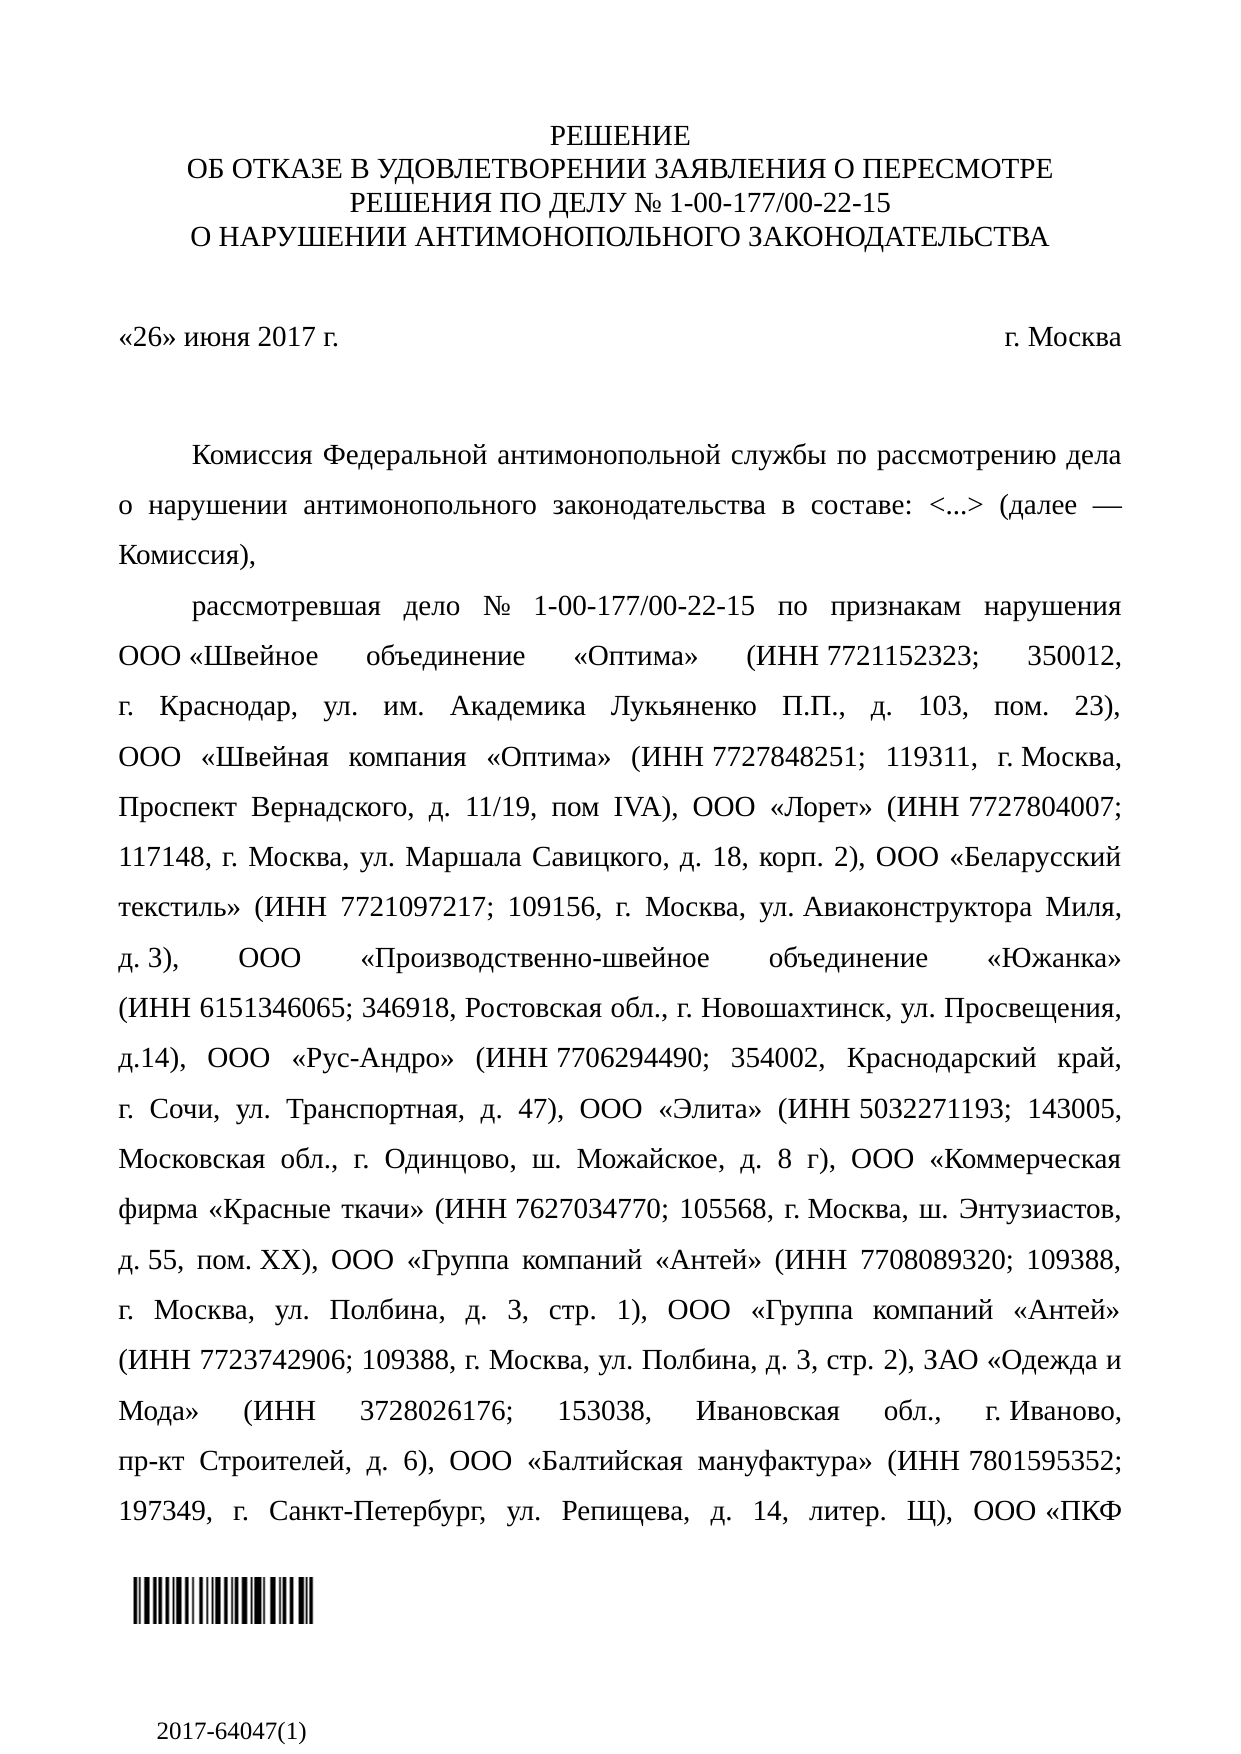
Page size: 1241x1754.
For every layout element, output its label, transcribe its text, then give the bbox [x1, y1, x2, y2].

text ОБ ОТКАЗЕ В УДОВЛЕТВОРЕНИИ ЗАЯВЛЕНИЯ О ПЕРЕСМОТРЕ РЕШЕНИЯ ПО ДЕЛУ № 1-00-177/00-22-15 [118, 152, 1122, 219]
text «26» июня 2017 г. г. Москва [118, 319, 1122, 353]
text рассмотревшая дело № 1-00-177/00-22-15 по признакам нарушения ООО «Швейное объединение «Оптима» (ИНН 7721152323; 350012, г. Краснодар, ул. им. Академика Лукьяненко П.П., д. 103, пом. 23), ООО «Швейная компания «Оптима» (ИНН 7727848251; 119311, г. Москва, Проспект Вернадского, д. 11/19, пом IVA), ООО «Лорет» (ИНН 7727804007; 117148, г. Москва, ул. Маршала Савицкого, д. 18, корп. 2), ООО «Беларусский текстиль» (ИНН 7721097217; 109156, г. Москва, ул. Авиаконструктора Миля, д. 3), ООО «Производственно-швейное объединение «Южанка» (ИНН 6151346065; 346918, Ростовская обл., г. Новошахтинск, ул. Просвещения, д.14), ООО «Рус-Андро» (ИНН 7706294490; 354002, Краснодарский край, г. Сочи, ул. Транспортная, д. 47), ООО «Элита» (ИНН 5032271193; 143005, Московская обл., г. Одинцово, ш. Можайское, д. 8 г), ООО «Коммерческая фирма «Красные ткачи» (ИНН 7627034770; 105568, г. Москва, ш. Энтузиастов, д. 55, пом. ХХ), ООО «Группа компаний «Антей» (ИНН 7708089320; 109388, г. Москва, ул. Полбина, д. 3, стр. 1), ООО «Группа компаний «Антей» (ИНН 7723742906; 109388, г. Москва, ул. Полбина, д. 3, стр. 2), ЗАО «Одежда и Мода» (ИНН 3728026176; 153038, Ивановская обл., г. Иваново, пр-кт Строителей, д. 6), ООО «Балтийская мануфактура» (ИНН 7801595352; 197349, г. Санкт-Петербург, ул. Репищева, д. 14, литер. Щ), ООО «ПКФ [118, 588, 1122, 1527]
text Комиссия Федеральной антимонопольной службы по рассмотрению дела о нарушении антимонопольного законодательства в составе: <...> (далее — Комиссия), [118, 437, 1122, 571]
text О НАРУШЕНИИ АНТИМОНОПОЛЬНОГО ЗАКОНОДАТЕЛЬСТВА [118, 219, 1122, 252]
text РЕШЕНИЕ [118, 118, 1122, 152]
picture [118, 1577, 331, 1624]
